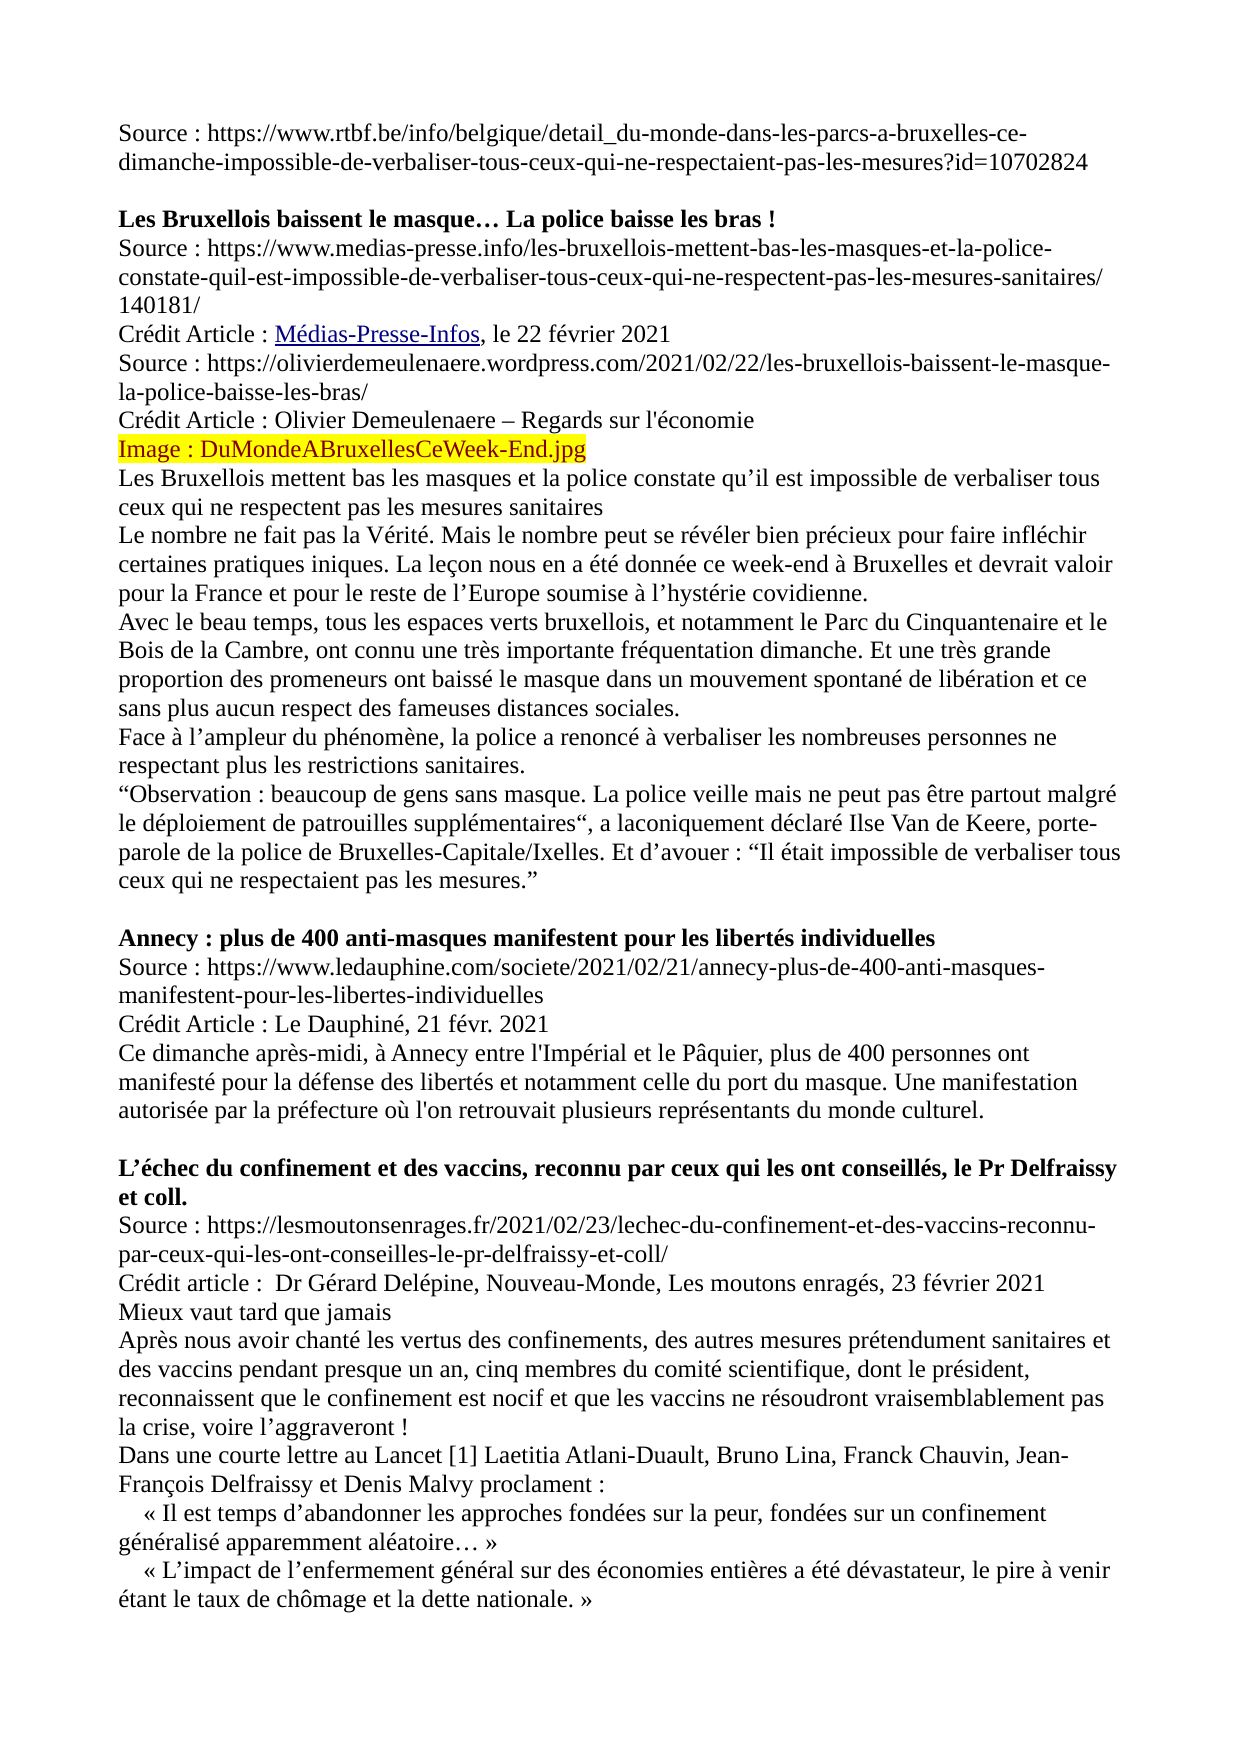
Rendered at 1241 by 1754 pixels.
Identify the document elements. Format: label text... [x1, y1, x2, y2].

text Source : https://www.rtbf.be/info/belgique/detail_du-monde-dans-les-parcs-a-bruxelles-ce-dimanche-impossible-de-verbaliser-tous-ceux-qui-ne-respectaient-pas-les-mesures?id=10702824 [118, 118, 1122, 176]
text Les Bruxellois baissent le masque… La police baisse les bras ! [118, 204, 1122, 233]
text Annecy : plus de 400 anti-masques manifestent pour les libertés individuelles [118, 923, 1122, 952]
text L’échec du confinement et des vaccins, reconnu par ceux qui les ont conseillés, le Pr Delfraissy et coll. [118, 1153, 1122, 1211]
text Image : DuMondeABruxellesCeWeek-End.jpg [118, 434, 1122, 463]
text Ce dimanche après-midi, à Annecy entre l'Impérial et le Pâquier, plus de 400 personnes ont manifesté pour la défense des libertés et notamment celle du port du masque. Une manifestation autorisée par la préfecture où l'on retrouvait plusieurs représentants du monde culturel. [118, 1038, 1122, 1124]
text Les Bruxellois mettent bas les masques et la police constate qu’il est impossible de verbaliser tous ceux qui ne respectent pas les mesures sanitaires [118, 463, 1122, 521]
text Le nombre ne fait pas la Vérité. Mais le nombre peut se révéler bien précieux pour faire infléchir certaines pratiques iniques. La leçon nous en a été donnée ce week-end à Bruxelles et devrait valoir pour la France et pour le reste de l’Europe soumise à l’hystérie covidienne. [118, 521, 1122, 607]
text Après nous avoir chanté les vertus des confinements, des autres mesures prétendument sanitaires et des vaccins pendant presque un an, cinq membres du comité scientifique, dont le président, reconnaissent que le confinement est nocif et que les vaccins ne résoudront vraisemblablement pas la crise, voire l’aggraveront ! [118, 1326, 1122, 1441]
text Source : https://www.medias-presse.info/les-bruxellois-mettent-bas-les-masques-et-la-police-constate-quil-est-impossible-de-verbaliser-tous-ceux-qui-ne-respectent-pas-les-mesures-sanitaires/140181/ [118, 233, 1122, 319]
text Face à l’ampleur du phénomène, la police a renoncé à verbaliser les nombreuses personnes ne respectant plus les restrictions sanitaires. [118, 722, 1122, 779]
text Crédit Article : Olivier Demeulenaere – Regards sur l'économie [118, 406, 1122, 434]
text Crédit Article : Le Dauphiné, 21 févr. 2021 [118, 1009, 1122, 1038]
text Mieux vaut tard que jamais [118, 1297, 1122, 1326]
text « L’impact de l’enfermement général sur des économies entières a été dévastateur, le pire à venir étant le taux de chômage et la dette nationale. » [118, 1556, 1122, 1613]
text Source : https://olivierdemeulenaere.wordpress.com/2021/02/22/les-bruxellois-baissent-le-masque-la-police-baisse-les-bras/ [118, 348, 1122, 406]
text Source : https://www.ledauphine.com/societe/2021/02/21/annecy-plus-de-400-anti-masques-manifestent-pour-les-libertes-individuelles [118, 952, 1122, 1009]
text Dans une courte lettre au Lancet [1] Laetitia Atlani-Duault, Bruno Lina, Franck Chauvin, Jean-François Delfraissy et Denis Malvy proclament : [118, 1441, 1122, 1498]
text “Observation : beaucoup de gens sans masque. La police veille mais ne peut pas être partout malgré le déploiement de patrouilles supplémentaires“, a laconiquement déclaré Ilse Van de Keere, porte-parole de la police de Bruxelles-Capitale/Ixelles. Et d’avouer : “Il était impossible de verbaliser tous ceux qui ne respectaient pas les mesures.” [118, 779, 1122, 894]
text Crédit article : Dr Gérard Delépine, Nouveau-Monde, Les moutons enragés, 23 février 2021 [118, 1268, 1122, 1297]
text « Il est temps d’abandonner les approches fondées sur la peur, fondées sur un confinement généralisé apparemment aléatoire… » [118, 1498, 1122, 1556]
text Crédit Article : Médias-Presse-Infos, le 22 février 2021 [118, 319, 1122, 348]
text Source : https://lesmoutonsenrages.fr/2021/02/23/lechec-du-confinement-et-des-vaccins-reconnu-par-ceux-qui-les-ont-conseilles-le-pr-delfraissy-et-coll/ [118, 1211, 1122, 1268]
text Avec le beau temps, tous les espaces verts bruxellois, et notamment le Parc du Cinquantenaire et le Bois de la Cambre, ont connu une très importante fréquentation dimanche. Et une très grande proportion des promeneurs ont baissé le masque dans un mouvement spontané de libération et ce sans plus aucun respect des fameuses distances sociales. [118, 607, 1122, 722]
